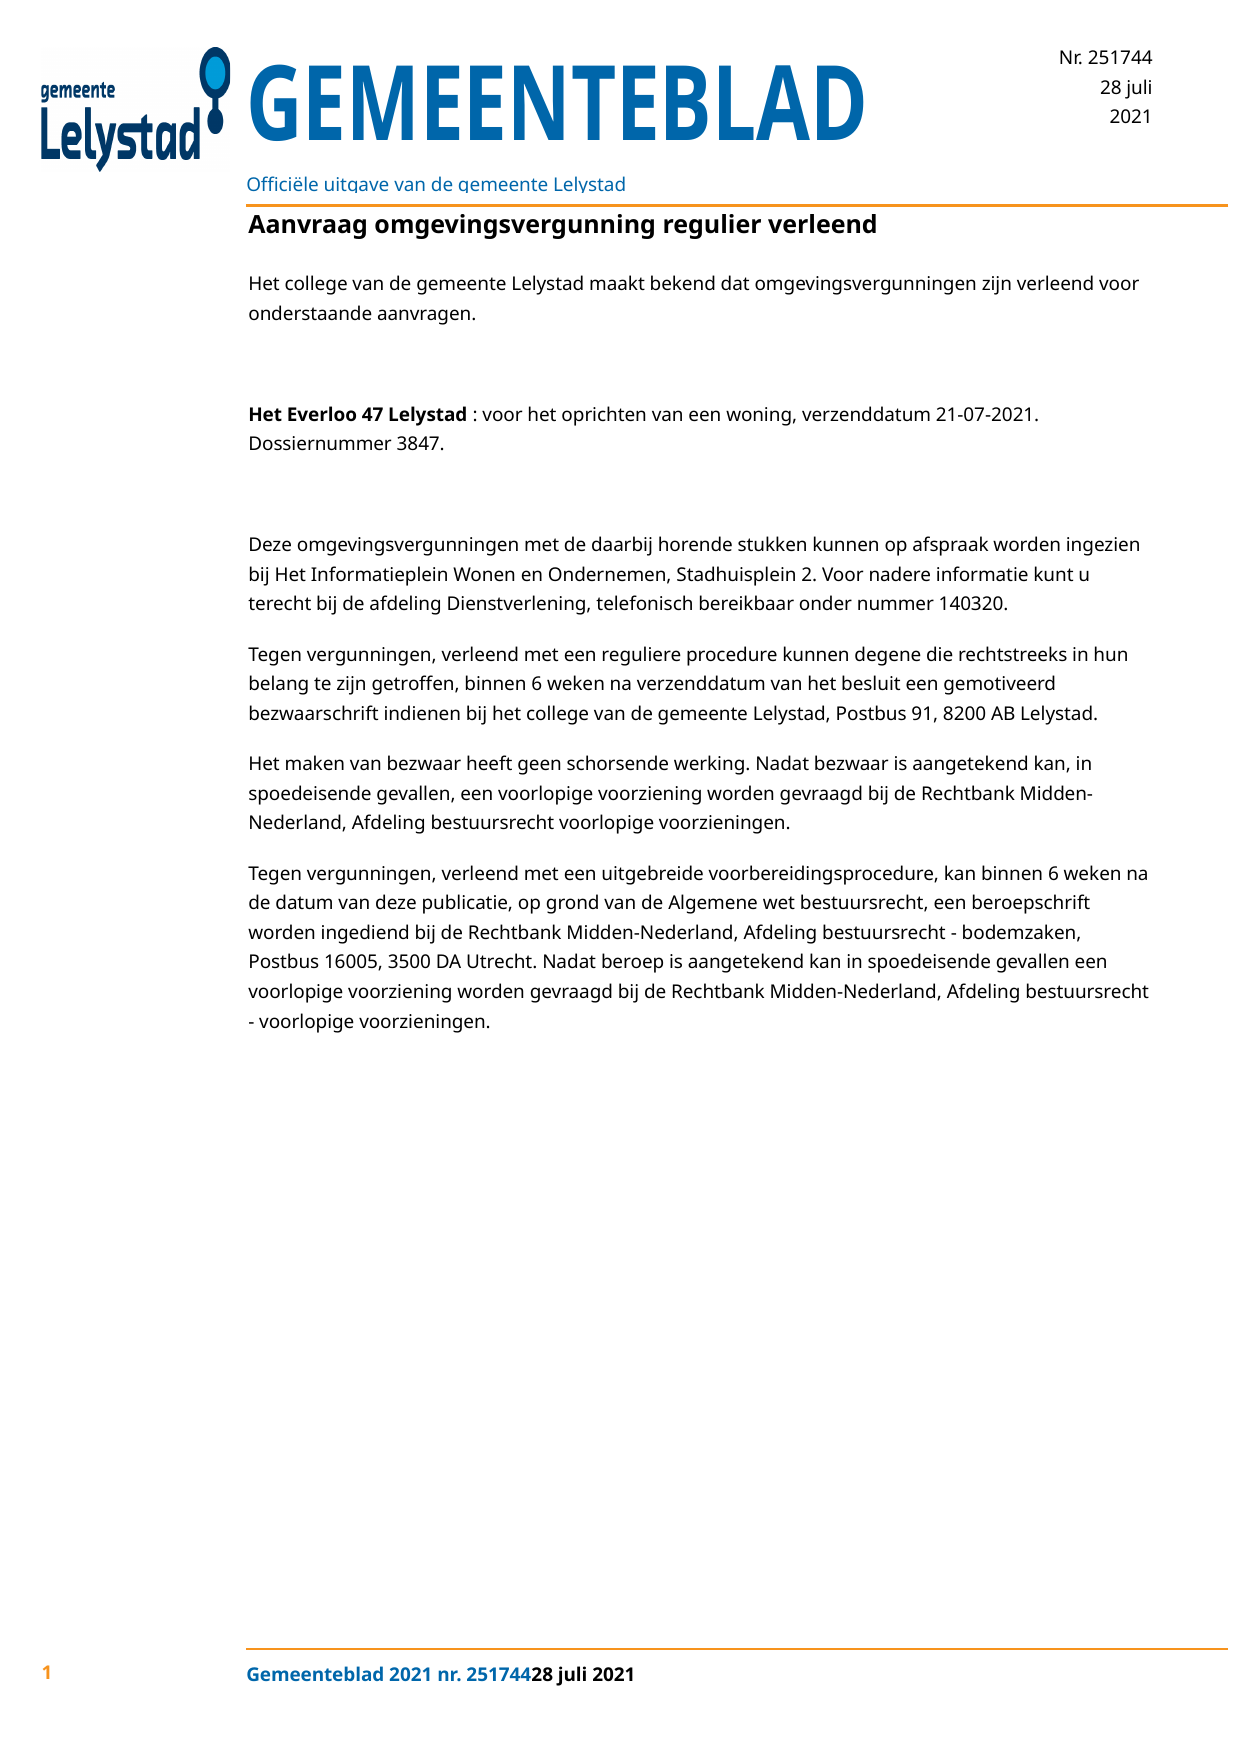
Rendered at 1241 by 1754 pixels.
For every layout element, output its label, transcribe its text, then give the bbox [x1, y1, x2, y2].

text Het maken van bezwaar heeft geen schorsende werking. Nadat bezwaar is aangetekend kan, in spoedeisende gevallen, een voorlopige voorziening worden gevraagd bij de Rechtbank Midden-Nederland, Afdeling bestuursrecht voorlopige voorzieningen. [248, 750, 1152, 835]
text Het Everloo 47 Lelystad : voor het oprichten van een woning, verzenddatum 21-07-2021. Dossiernummer 3847. [248, 401, 1152, 456]
picture [41, 47, 231, 172]
text Tegen vergunningen, verleend met een uitgebreide voorbereidingsprocedure, kan binnen 6 weken na de datum van deze publicatie, op grond van de Algemene wet bestuursrecht, een beroepschrift worden ingediend bij de Rechtbank Midden-Nederland, Afdeling bestuursrecht - bodemzaken, Postbus 16005, 3500 DA Utrecht. Nadat beroep is aangetekend kan in spoedeisende gevallen een voorlopige voorziening worden gevraagd bij de Rechtbank Midden-Nederland, Afdeling bestuursrecht - voorlopige voorzieningen. [248, 860, 1152, 1033]
text Aanvraag omgevingsvergunning regulier verleend [248, 207, 1152, 241]
text Het college van de gemeente Lelystad maakt bekend dat omgevingsvergunningen zijn verleend voor onderstaande aanvragen. [248, 270, 1152, 326]
text Deze omgevingsvergunningen met de daarbij horende stukken kunnen op afspraak worden ingezien bij Het Informatieplein Wonen en Ondernemen, Stadhuisplein 2. Voor nadere informatie kunt u terecht bij de afdeling Dienstverlening, telefonisch bereikbaar onder nummer 140320. [248, 531, 1152, 616]
text Tegen vergunningen, verleend met een reguliere procedure kunnen degene die rechtstreeks in hun belang te zijn getroffen, binnen 6 weken na verzenddatum van het besluit een gemotiveerd bezwaarschrift indienen bij het college van de gemeente Lelystad, Postbus 91, 8200 AB Lelystad. [248, 641, 1152, 726]
